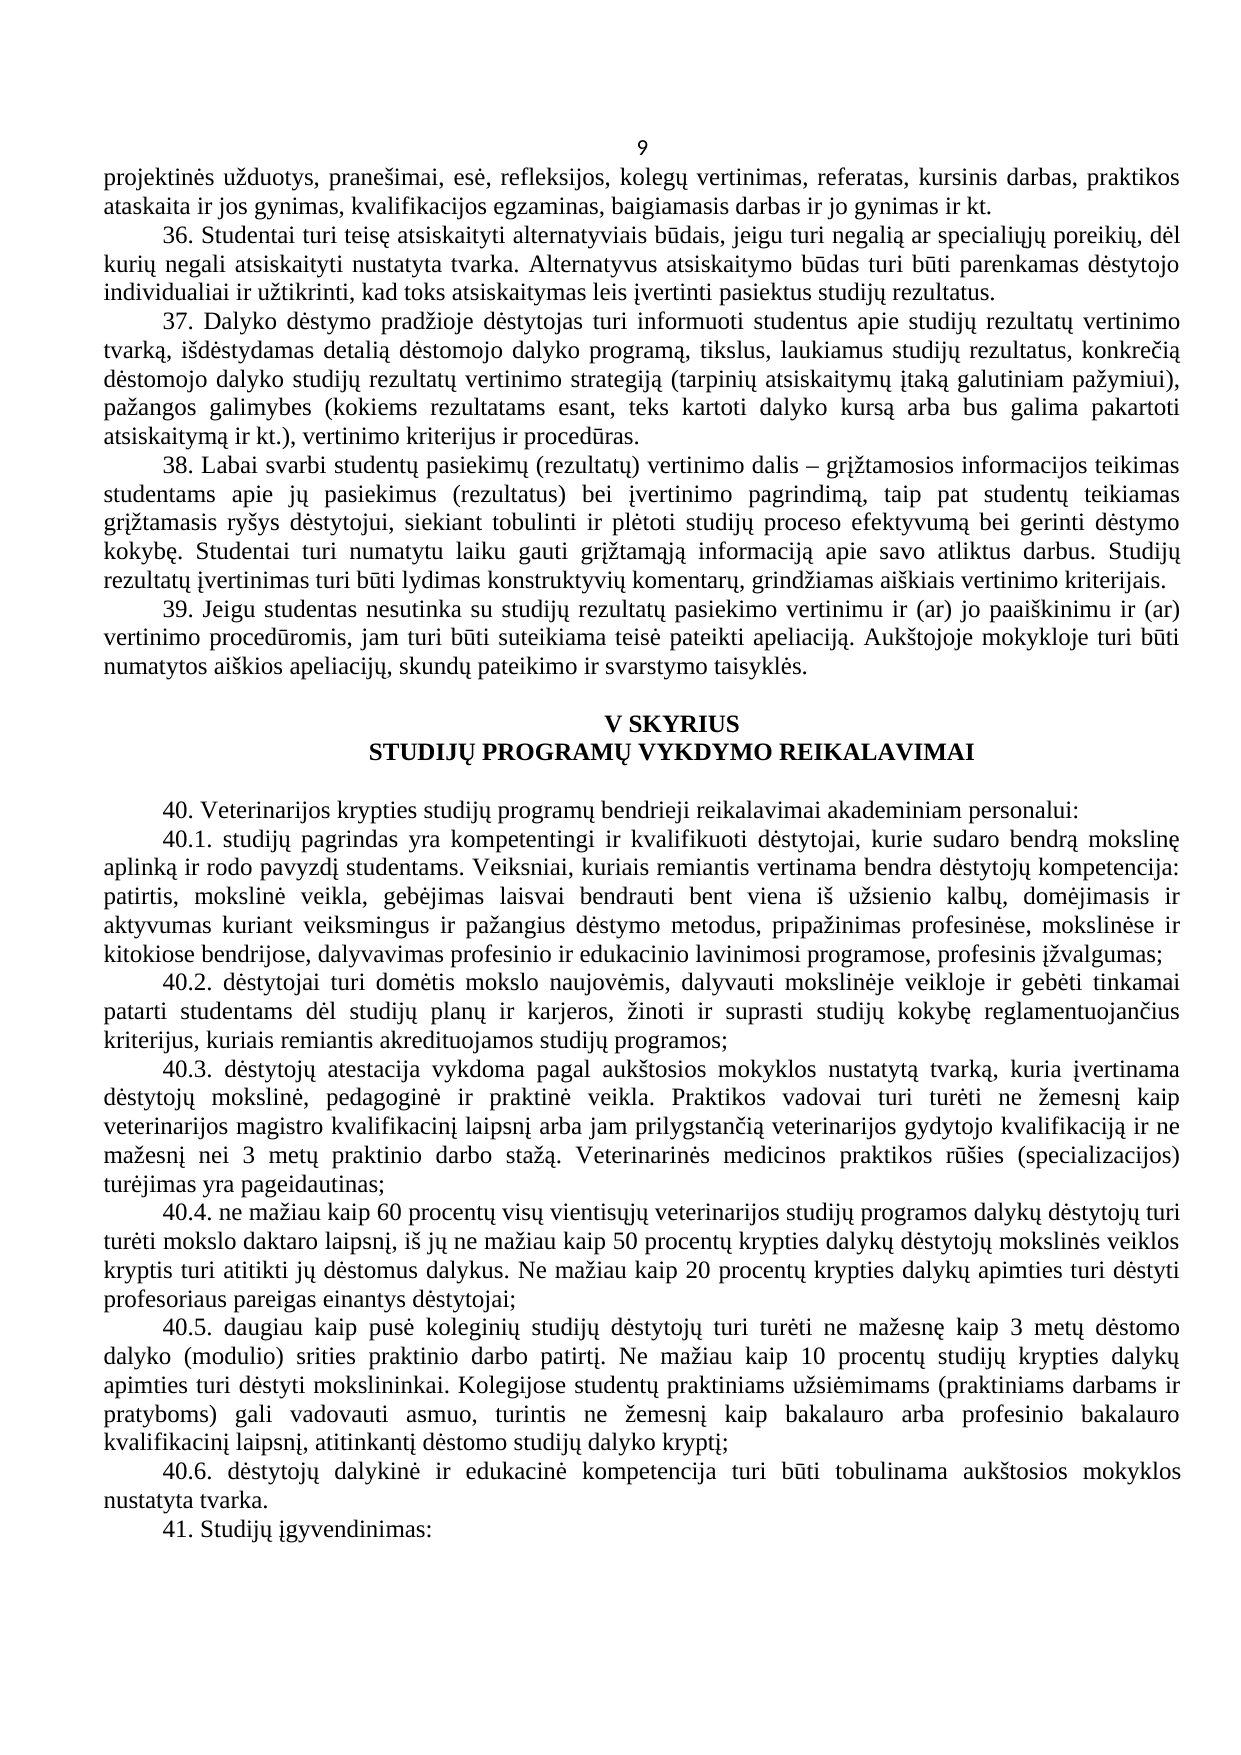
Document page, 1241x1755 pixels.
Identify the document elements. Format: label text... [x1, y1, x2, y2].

text 40.4. ne mažiau kaip 60 procentų visų vientisųjų veterinarijos studijų programos dalykų dėstytojų turi turėti mokslo daktaro laipsnį, iš jų ne mažiau kaip 50 procentų krypties dalykų dėstytojų mokslinės veiklos kryptis turi atitikti jų dėstomus dalykus. Ne mažiau kaip 20 procentų krypties dalykų apimties turi dėstyti profesoriaus pareigas einantys dėstytojai; [103, 1197, 1181, 1312]
text 41. Studijų įgyvendinimas: [103, 1514, 1181, 1542]
text projektinės užduotys, pranešimai, esė, refleksijos, kolegų vertinimas, referatas, kursinis darbas, praktikos ataskaita ir jos gynimas, kvalifikacijos egzaminas, baigiamasis darbas ir jo gynimas ir kt. [103, 162, 1181, 220]
text 37. Dalyko dėstymo pradžioje dėstytojas turi informuoti studentus apie studijų rezultatų vertinimo tvarką, išdėstydamas detalią dėstomojo dalyko programą, tikslus, laukiamus studijų rezultatus, konkrečią dėstomojo dalyko studijų rezultatų vertinimo strategiją (tarpinių atsiskaitymų įtaką galutiniam pažymiui), pažangos galimybes (kokiems rezultatams esant, teks kartoti dalyko kursą arba bus galima pakartoti atsiskaitymą ir kt.), vertinimo kriterijus ir procedūras. [103, 306, 1181, 450]
text STUDIJŲ PROGRAMŲ VYKDYMO REIKALAVIMAI [103, 737, 1181, 766]
text 38. Labai svarbi studentų pasiekimų (rezultatų) vertinimo dalis – grįžtamosios informacijos teikimas studentams apie jų pasiekimus (rezultatus) bei įvertinimo pagrindimą, taip pat studentų teikiamas grįžtamasis ryšys dėstytojui, siekiant tobulinti ir plėtoti studijų proceso efektyvumą bei gerinti dėstymo kokybę. Studentai turi numatytu laiku gauti grįžtamąją informaciją apie savo atliktus darbus. Studijų rezultatų įvertinimas turi būti lydimas konstruktyvių komentarų, grindžiamas aiškiais vertinimo kriterijais. [103, 450, 1181, 594]
text 40.3. dėstytojų atestacija vykdoma pagal aukštosios mokyklos nustatytą tvarką, kuria įvertinama dėstytojų mokslinė, pedagoginė ir praktinė veikla. Praktikos vadovai turi turėti ne žemesnį kaip veterinarijos magistro kvalifikacinį laipsnį arba jam prilygstančią veterinarijos gydytojo kvalifikaciją ir ne mažesnį nei 3 metų praktinio darbo stažą. Veterinarinės medicinos praktikos rūšies (specializacijos) turėjimas yra pageidautinas; [103, 1054, 1181, 1197]
text 36. Studentai turi teisę atsiskaityti alternatyviais būdais, jeigu turi negalią ar specialiųjų poreikių, dėl kurių negali atsiskaityti nustatyta tvarka. Alternatyvus atsiskaitymo būdas turi būti parenkamas dėstytojo individualiai ir užtikrinti, kad toks atsiskaitymas leis įvertinti pasiektus studijų rezultatus. [103, 220, 1181, 306]
text 40.2. dėstytojai turi domėtis mokslo naujovėmis, dalyvauti mokslinėje veikloje ir gebėti tinkamai patarti studentams dėl studijų planų ir karjeros, žinoti ir suprasti studijų kokybę reglamentuojančius kriterijus, kuriais remiantis akredituojamos studijų programos; [103, 967, 1181, 1054]
text 40.6. dėstytojų dalykinė ir edukacinė kompetencija turi būti tobulinama aukštosios mokyklos nustatyta tvarka. [103, 1456, 1181, 1514]
text 40.5. daugiau kaip pusė koleginių studijų dėstytojų turi turėti ne mažesnę kaip 3 metų dėstomo dalyko (modulio) srities praktinio darbo patirtį. Ne mažiau kaip 10 procentų studijų krypties dalykų apimties turi dėstyti mokslininkai. Kolegijose studentų praktiniams užsiėmimams (praktiniams darbams ir pratyboms) gali vadovauti asmuo, turintis ne žemesnį kaip bakalauro arba profesinio bakalauro kvalifikacinį laipsnį, atitinkantį dėstomo studijų dalyko kryptį; [103, 1312, 1181, 1456]
text V SKYRIUS [103, 709, 1181, 737]
text 40. Veterinarijos krypties studijų programų bendrieji reikalavimai akademiniam personalui: [103, 795, 1181, 824]
text 39. Jeigu studentas nesutinka su studijų rezultatų pasiekimo vertinimu ir (ar) jo paaiškinimu ir (ar) vertinimo procedūromis, jam turi būti suteikiama teisė pateikti apeliaciją. Aukštojoje mokykloje turi būti numatytos aiškios apeliacijų, skundų pateikimo ir svarstymo taisyklės. [103, 594, 1181, 680]
text 40.1. studijų pagrindas yra kompetentingi ir kvalifikuoti dėstytojai, kurie sudaro bendrą mokslinę aplinką ir rodo pavyzdį studentams. Veiksniai, kuriais remiantis vertinama bendra dėstytojų kompetencija: patirtis, mokslinė veikla, gebėjimas laisvai bendrauti bent viena iš užsienio kalbų, domėjimasis ir aktyvumas kuriant veiksmingus ir pažangius dėstymo metodus, pripažinimas profesinėse, mokslinėse ir kitokiose bendrijose, dalyvavimas profesinio ir edukacinio lavinimosi programose, profesinis įžvalgumas; [103, 824, 1181, 967]
